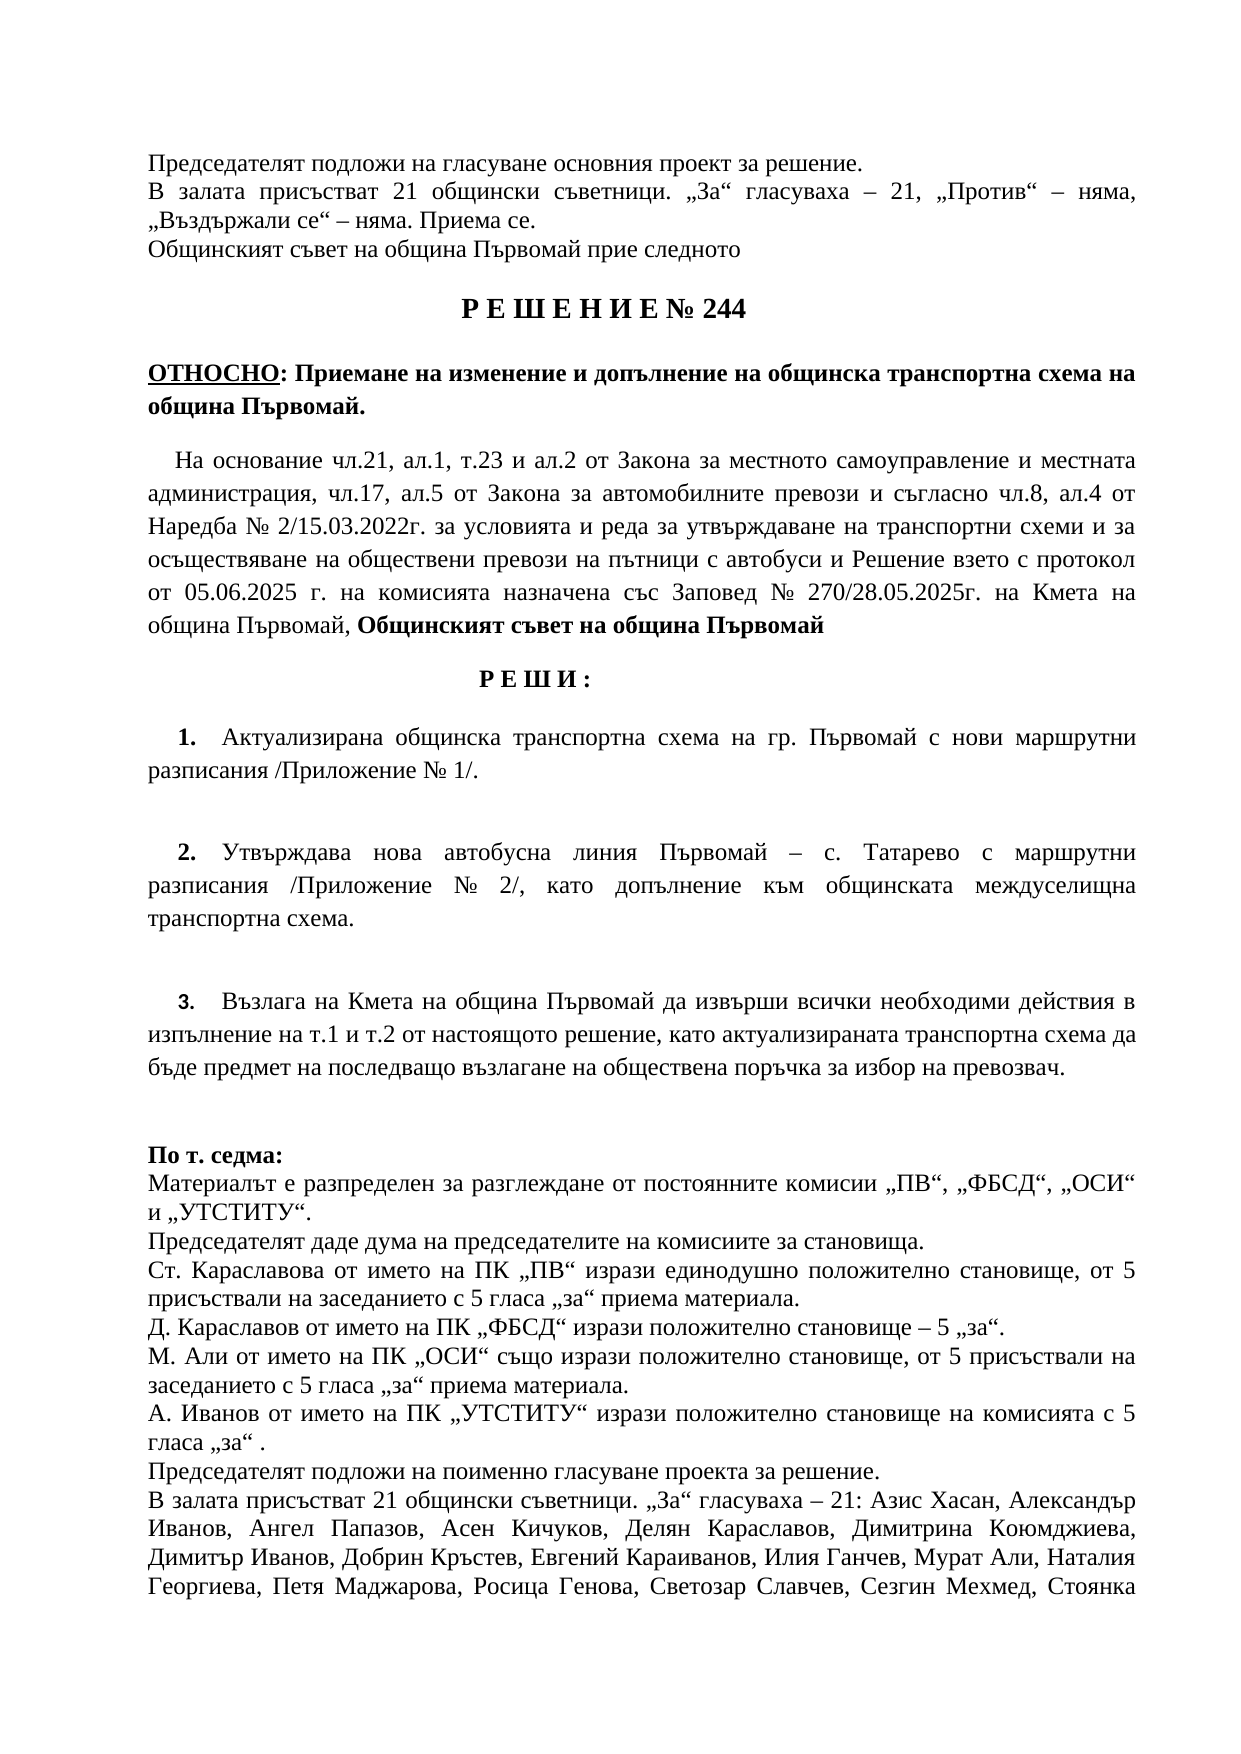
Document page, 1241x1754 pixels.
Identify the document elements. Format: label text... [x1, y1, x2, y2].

text М. Али от името на ПК „ОСИ“ също изрази положително становище, от 5 присъствали на заседанието с 5 гласа „за“ приема материала. [148, 1341, 1137, 1398]
text ОТНОСНО: Приемане на изменение и допълнение на общинска транспортна схема на община Първомай. [148, 358, 1137, 420]
text Председателят даде дума на председателите на комисиите за становища. [148, 1226, 1137, 1255]
list Възлага на Кмета на община Първомай да извърши всички необходими действия в изпълнение на т.1 и т.2 от настоящото решение, като актуализираната транспортна схема да бъде предмет на последващо възлагане на обществена поръчка за избор на превозвач. [148, 986, 1137, 1081]
text В залата присъстват 21 общински съветници. „За“ гласуваха – 21: Азис Хасан, Александър Иванов, Ангел Папазов, Асен Кичуков, Делян Караславов, Димитрина Коюмджиева, Димитър Иванов, Добрин Кръстев, Евгений Караиванов, Илия Ганчев, Мурат Али, Наталия Георгиева, Петя Маджарова, Росица Генова, Светозар Славчев, Сезгин Мехмед, Стоянка [148, 1485, 1137, 1600]
text Материалът е разпределен за разглеждане от постоянните комисии „ПВ“, „ФБСД“, „ОСИ“ и „УТСТИТУ“. [148, 1168, 1137, 1226]
text Председателят подложи на гласуване основния проект за решение. [148, 148, 1137, 176]
text В залата присъстват 21 общински съветници. „За“ гласуваха – 21, „Против“ – няма, „Въздържали се“ – няма. Приема се. [148, 176, 1137, 234]
text Р Е Ш И : [148, 664, 1137, 693]
text Ст. Караславова от името на ПК „ПВ“ изрази единодушно положително становище, от 5 присъствали на заседанието с 5 гласа „за“ приема материала. [148, 1255, 1137, 1312]
list Утвърждава нова автобусна линия Първомай – с. Татарево с маршрутни разписания /Приложение № 2/, като допълнение към общинската междуселищна транспортна схема. [148, 837, 1137, 932]
text Д. Караславов от името на ПК „ФБСД“ изрази положително становище – 5 „за“. [148, 1312, 1137, 1341]
list Актуализирана общинска транспортна схема на гр. Първомай с нови маршрутни разписания /Приложение № 1/. [148, 722, 1137, 783]
text По т. седма: [148, 1140, 1137, 1168]
text А. Иванов от името на ПК „УТСТИТУ“ изрази положително становище на комисията с 5 гласа „за“ . [148, 1398, 1137, 1456]
text На основание чл.21, ал.1, т.23 и ал.2 от Закона за местното самоуправление и местната администрация, чл.17, ал.5 от Закона за автомобилните превози и съгласно чл.8, ал.4 от Наредба № 2/15.03.2022г. за условията и реда за утвърждаване на транспортни схеми и за осъществяване на обществени превози на пътници с автобуси и Решение взето с протокол от 05.06.2025 г. на комисията назначена със Заповед № 270/28.05.2025г. на Кмета на община Първомай, Общинският съвет на община Първомай [148, 445, 1137, 639]
text Общинският съвет на община Първомай прие следното [148, 234, 1137, 263]
text Председателят подложи на поименно гласуване проекта за решение. [148, 1456, 1137, 1485]
text Р Е Ш Е Н И Е № 244 [148, 291, 1137, 325]
